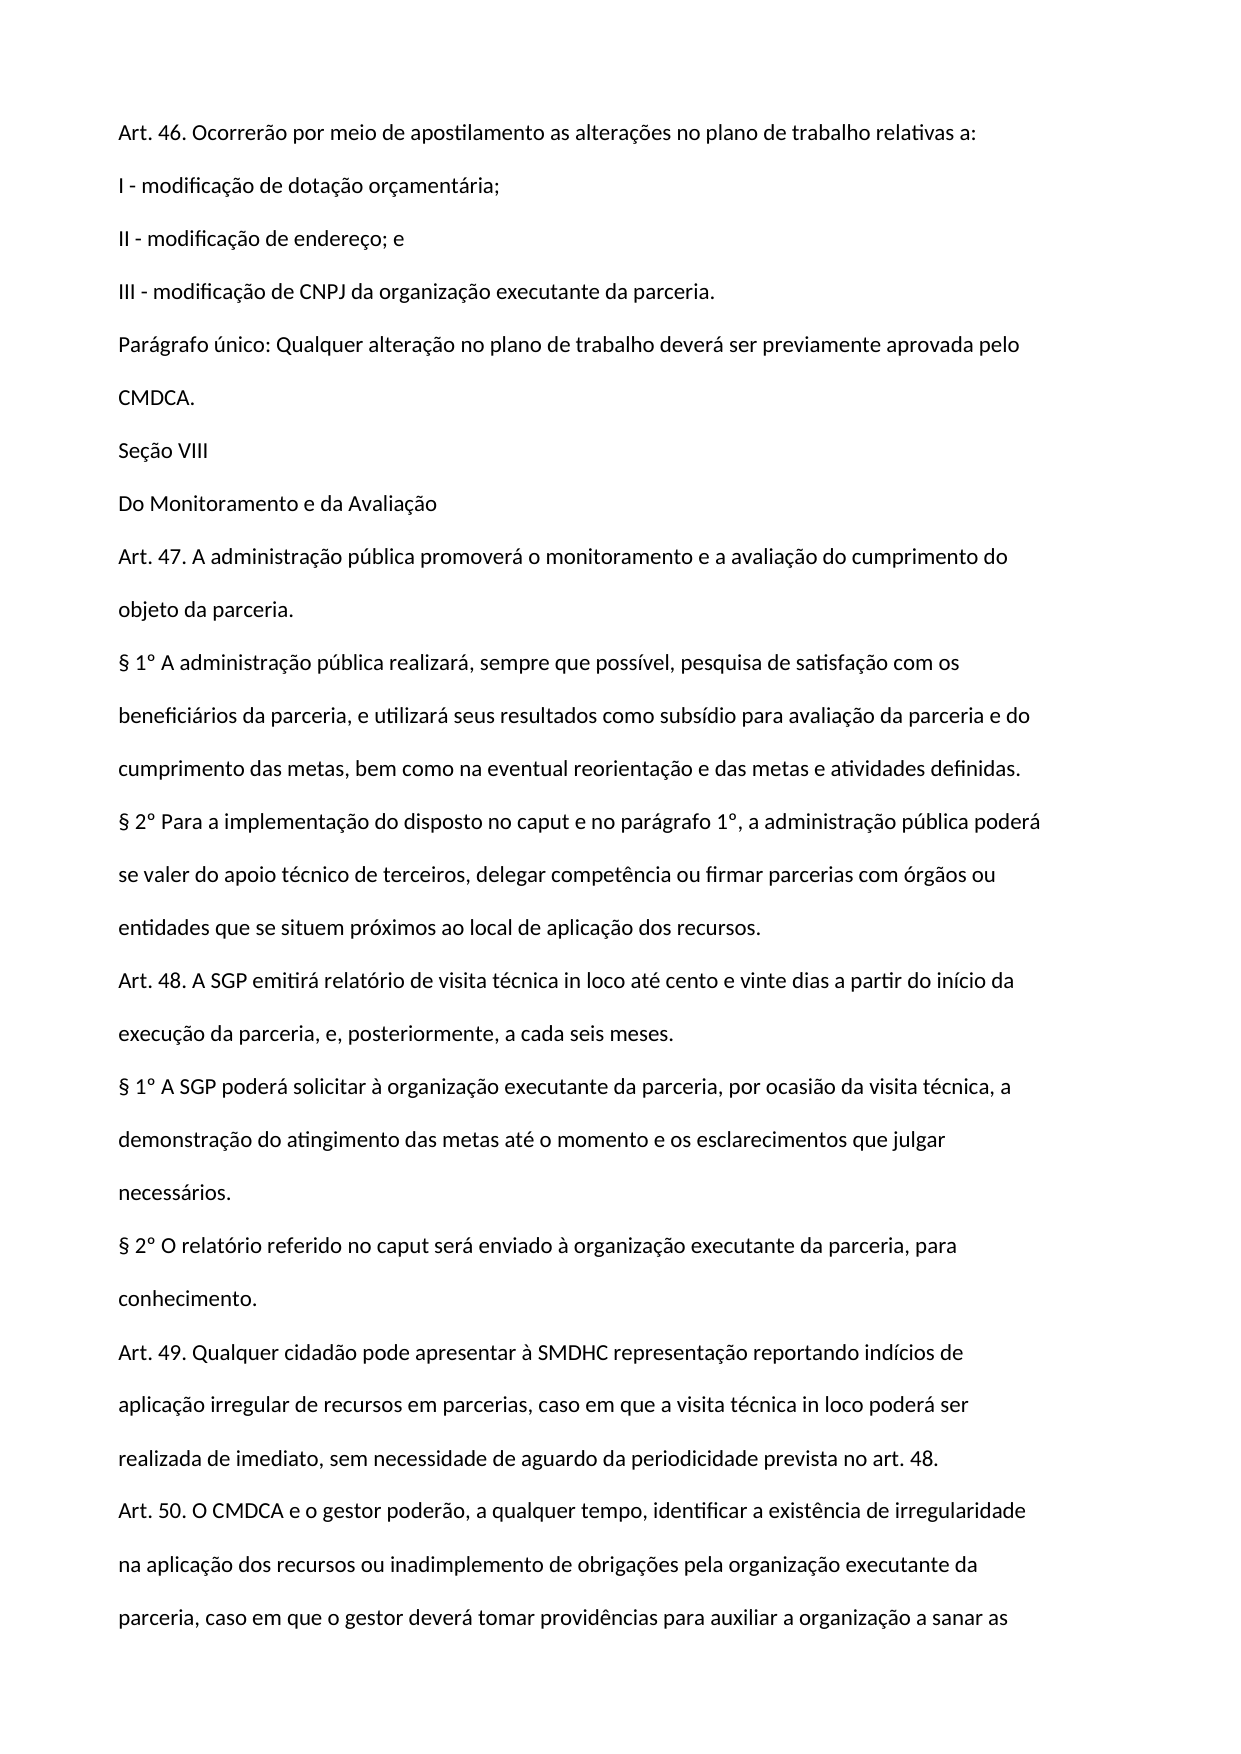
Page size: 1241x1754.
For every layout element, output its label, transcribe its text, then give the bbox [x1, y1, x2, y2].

text Seção VIII [118, 436, 1122, 464]
text Art. 48. A SGP emitirá relatório de visita técnica in loco até cento e vinte dias a partir do início da [118, 966, 1122, 994]
text se valer do apoio técnico de terceiros, delegar competência ou firmar parcerias com órgãos ou [118, 860, 1122, 888]
text § 2º Para a implementação do disposto no caput e no parágrafo 1º, a administração pública poderá [118, 807, 1122, 835]
text execução da parceria, e, posteriormente, a cada seis meses. [118, 1019, 1122, 1047]
text Do Monitoramento e da Avaliação [118, 489, 1122, 517]
text Art. 46. Ocorrerão por meio de apostilamento as alterações no plano de trabalho relativas a: [118, 118, 1122, 146]
text cumprimento das metas, bem como na eventual reorientação e das metas e atividades definidas. [118, 754, 1122, 782]
text Art. 50. O CMDCA e o gestor poderão, a qualquer tempo, identificar a existência de irregularidade [118, 1497, 1122, 1525]
text III - modificação de CNPJ da organização executante da parceria. [118, 277, 1122, 305]
text realizada de imediato, sem necessidade de aguardo da periodicidade prevista no art. 48. [118, 1444, 1122, 1472]
text entidades que se situem próximos ao local de aplicação dos recursos. [118, 913, 1122, 941]
text necessários. [118, 1178, 1122, 1207]
text Parágrafo único: Qualquer alteração no plano de trabalho deverá ser previamente aprovada pelo [118, 330, 1122, 358]
text I - modificação de dotação orçamentária; [118, 171, 1122, 199]
text § 1º A administração pública realizará, sempre que possível, pesquisa de satisfação com os [118, 648, 1122, 676]
text Art. 47. A administração pública promoverá o monitoramento e a avaliação do cumprimento do [118, 542, 1122, 570]
text conhecimento. [118, 1284, 1122, 1313]
text beneficiários da parceria, e utilizará seus resultados como subsídio para avaliação da parceria e do [118, 701, 1122, 729]
text objeto da parceria. [118, 595, 1122, 623]
text parceria, caso em que o gestor deverá tomar providências para auxiliar a organização a sanar as [118, 1603, 1122, 1631]
text Art. 49. Qualquer cidadão pode apresentar à SMDHC representação reportando indícios de [118, 1338, 1122, 1366]
text aplicação irregular de recursos em parcerias, caso em que a visita técnica in loco poderá ser [118, 1391, 1122, 1419]
text na aplicação dos recursos ou inadimplemento de obrigações pela organização executante da [118, 1550, 1122, 1578]
text CMDCA. [118, 383, 1122, 411]
text § 2º O relatório referido no caput será enviado à organização executante da parceria, para [118, 1232, 1122, 1259]
text II - modificação de endereço; e [118, 224, 1122, 252]
text demonstração do atingimento das metas até o momento e os esclarecimentos que julgar [118, 1126, 1122, 1153]
text § 1º A SGP poderá solicitar à organização executante da parceria, por ocasião da visita técnica, a [118, 1072, 1122, 1101]
